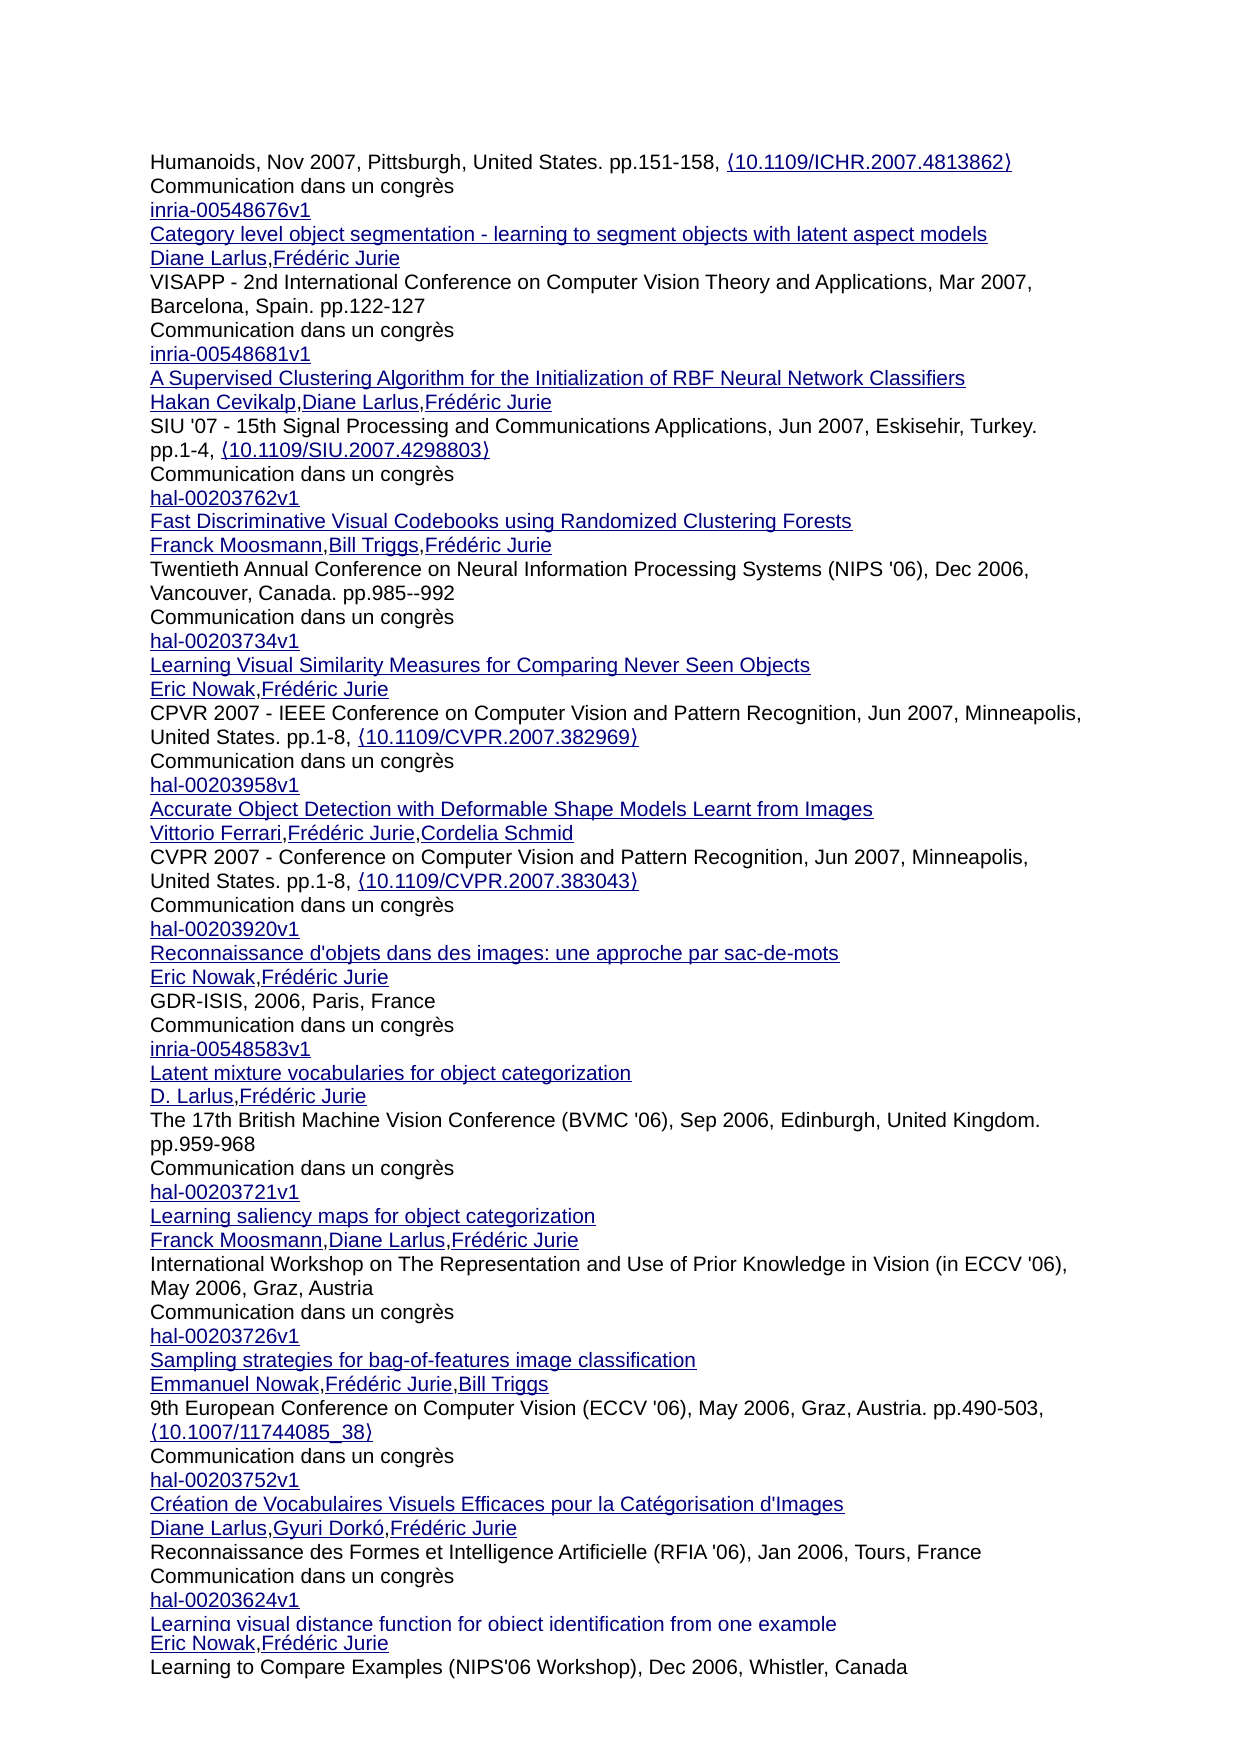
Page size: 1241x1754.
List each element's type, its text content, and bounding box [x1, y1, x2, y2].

table_cell Learning saliency maps for object categorization Franck Moosmann,Diane Larlus,Frédéric Jurie International Workshop on The Representation and Use of Prior Knowledge in Vision (in ECCV '06), May 2006, Graz, Austria Communication dans un congrès hal-00203726v1 [150, 1204, 1090, 1348]
table_cell Learning visual distance function for object identification from one example Eric Nowak,Frédéric Jurie Learning to Compare Examples (NIPS'06 Workshop), Dec 2006, Whistler, Canada [150, 1611, 1090, 1679]
table_cell Humanoids, Nov 2007, Pittsburgh, United States. pp.151-158, ⟨10.1109/ICHR.2007.4813862⟩ Communication dans un congrès inria-00548676v1 [150, 150, 1090, 222]
table_cell Latent mixture vocabularies for object categorization D. Larlus,Frédéric Jurie The 17th British Machine Vision Conference (BVMC '06), Sep 2006, Edinburgh, United Kingdom. pp.959-968 Communication dans un congrès hal-00203721v1 [150, 1060, 1090, 1204]
table_cell A Supervised Clustering Algorithm for the Initialization of RBF Neural Network Classifiers Hakan Cevikalp,Diane Larlus,Frédéric Jurie SIU '07 - 15th Signal Processing and Communications Applications, Jun 2007, Eskisehir, Turkey. pp.1-4, ⟨10.1109/SIU.2007.4298803⟩ Communication dans un congrès hal-00203762v1 [150, 366, 1090, 509]
table_cell Fast Discriminative Visual Codebooks using Randomized Clustering Forests Franck Moosmann,Bill Triggs,Frédéric Jurie Twentieth Annual Conference on Neural Information Processing Systems (NIPS '06), Dec 2006, Vancouver, Canada. pp.985--992 Communication dans un congrès hal-00203734v1 [150, 509, 1090, 653]
table_cell Category level object segmentation - learning to segment objects with latent aspect models Diane Larlus,Frédéric Jurie VISAPP - 2nd International Conference on Computer Vision Theory and Applications, Mar 2007, Barcelona, Spain. pp.122-127 Communication dans un congrès inria-00548681v1 [150, 222, 1090, 366]
table_cell Reconnaissance d'objets dans des images: une approche par sac-de-mots Eric Nowak,Frédéric Jurie GDR-ISIS, 2006, Paris, France Communication dans un congrès inria-00548583v1 [150, 941, 1090, 1060]
table_cell Learning Visual Similarity Measures for Comparing Never Seen Objects Eric Nowak,Frédéric Jurie CPVR 2007 - IEEE Conference on Computer Vision and Pattern Recognition, Jun 2007, Minneapolis, United States. pp.1-8, ⟨10.1109/CVPR.2007.382969⟩ Communication dans un congrès hal-00203958v1 [150, 653, 1090, 797]
table_cell Sampling strategies for bag-of-features image classification Emmanuel Nowak,Frédéric Jurie,Bill Triggs 9th European Conference on Computer Vision (ECCV '06), May 2006, Graz, Austria. pp.490-503, ⟨10.1007/11744085_38⟩ Communication dans un congrès hal-00203752v1 [150, 1348, 1090, 1492]
table_cell Accurate Object Detection with Deformable Shape Models Learnt from Images Vittorio Ferrari,Frédéric Jurie,Cordelia Schmid CVPR 2007 - Conference on Computer Vision and Pattern Recognition, Jun 2007, Minneapolis, United States. pp.1-8, ⟨10.1109/CVPR.2007.383043⟩ Communication dans un congrès hal-00203920v1 [150, 797, 1090, 941]
table_cell Création de Vocabulaires Visuels Efficaces pour la Catégorisation d'Images Diane Larlus,Gyuri Dorkó,Frédéric Jurie Reconnaissance des Formes et Intelligence Artificielle (RFIA '06), Jan 2006, Tours, France Communication dans un congrès hal-00203624v1 [150, 1492, 1090, 1611]
